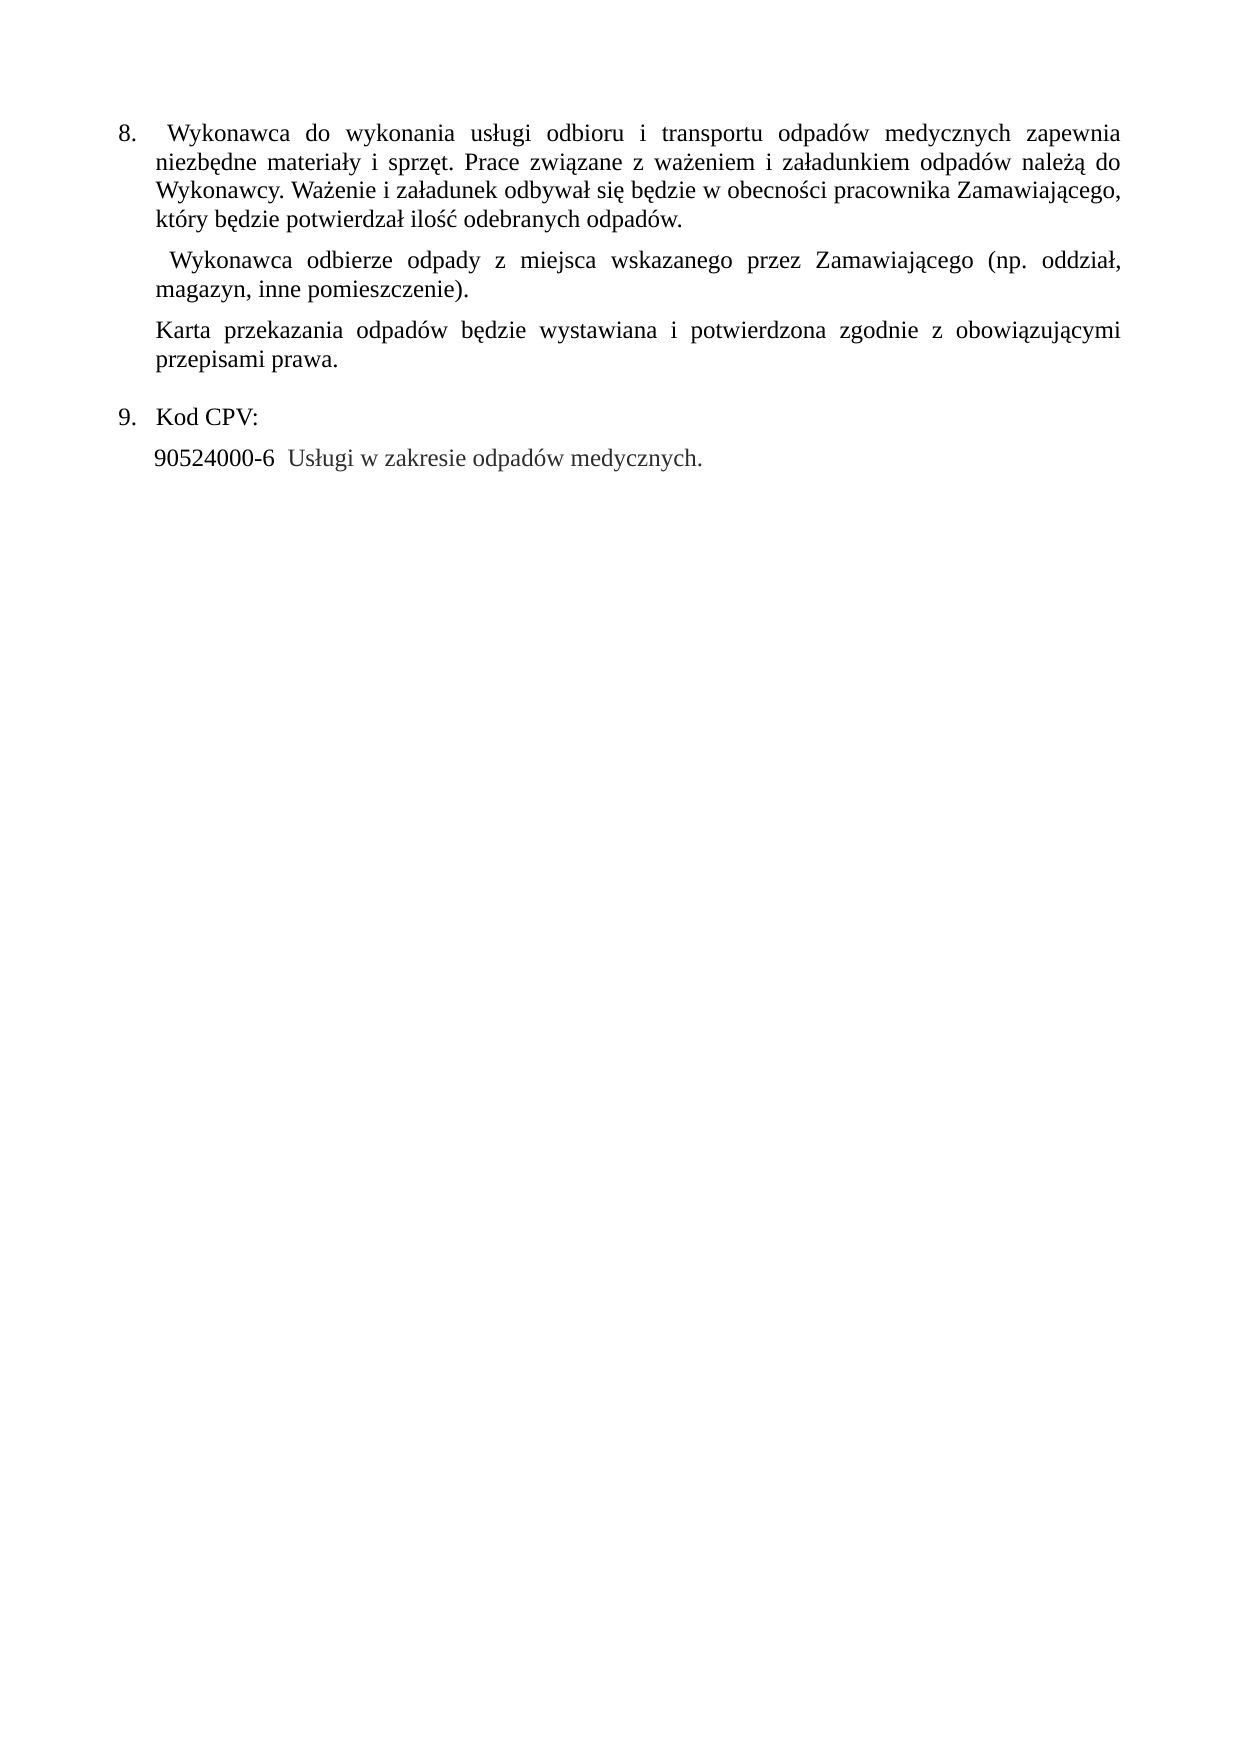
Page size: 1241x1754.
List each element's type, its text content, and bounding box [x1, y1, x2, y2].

text 8. Wykonawca do wykonania usługi odbioru i transportu odpadów medycznych zapewnia niezbędne materiały i sprzęt. Prace związane z ważeniem i załadunkiem odpadów należą do Wykonawcy. Ważenie i załadunek odbywał się będzie w obecności pracownika Zamawiającego, który będzie potwierdzał ilość odebranych odpadów. [118, 118, 1122, 233]
text Wykonawca odbierze odpady z miejsca wskazanego przez Zamawiającego (np. oddział, magazyn, inne pomieszczenie). [155, 246, 1122, 303]
text 90524000-6 Usługi w zakresie odpadów medycznych. [148, 443, 1122, 472]
text Karta przekazania odpadów będzie wystawiana i potwierdzona zgodnie z obowiązującymi przepisami prawa. [155, 316, 1122, 373]
text 9. Kod CPV: [118, 402, 1122, 431]
